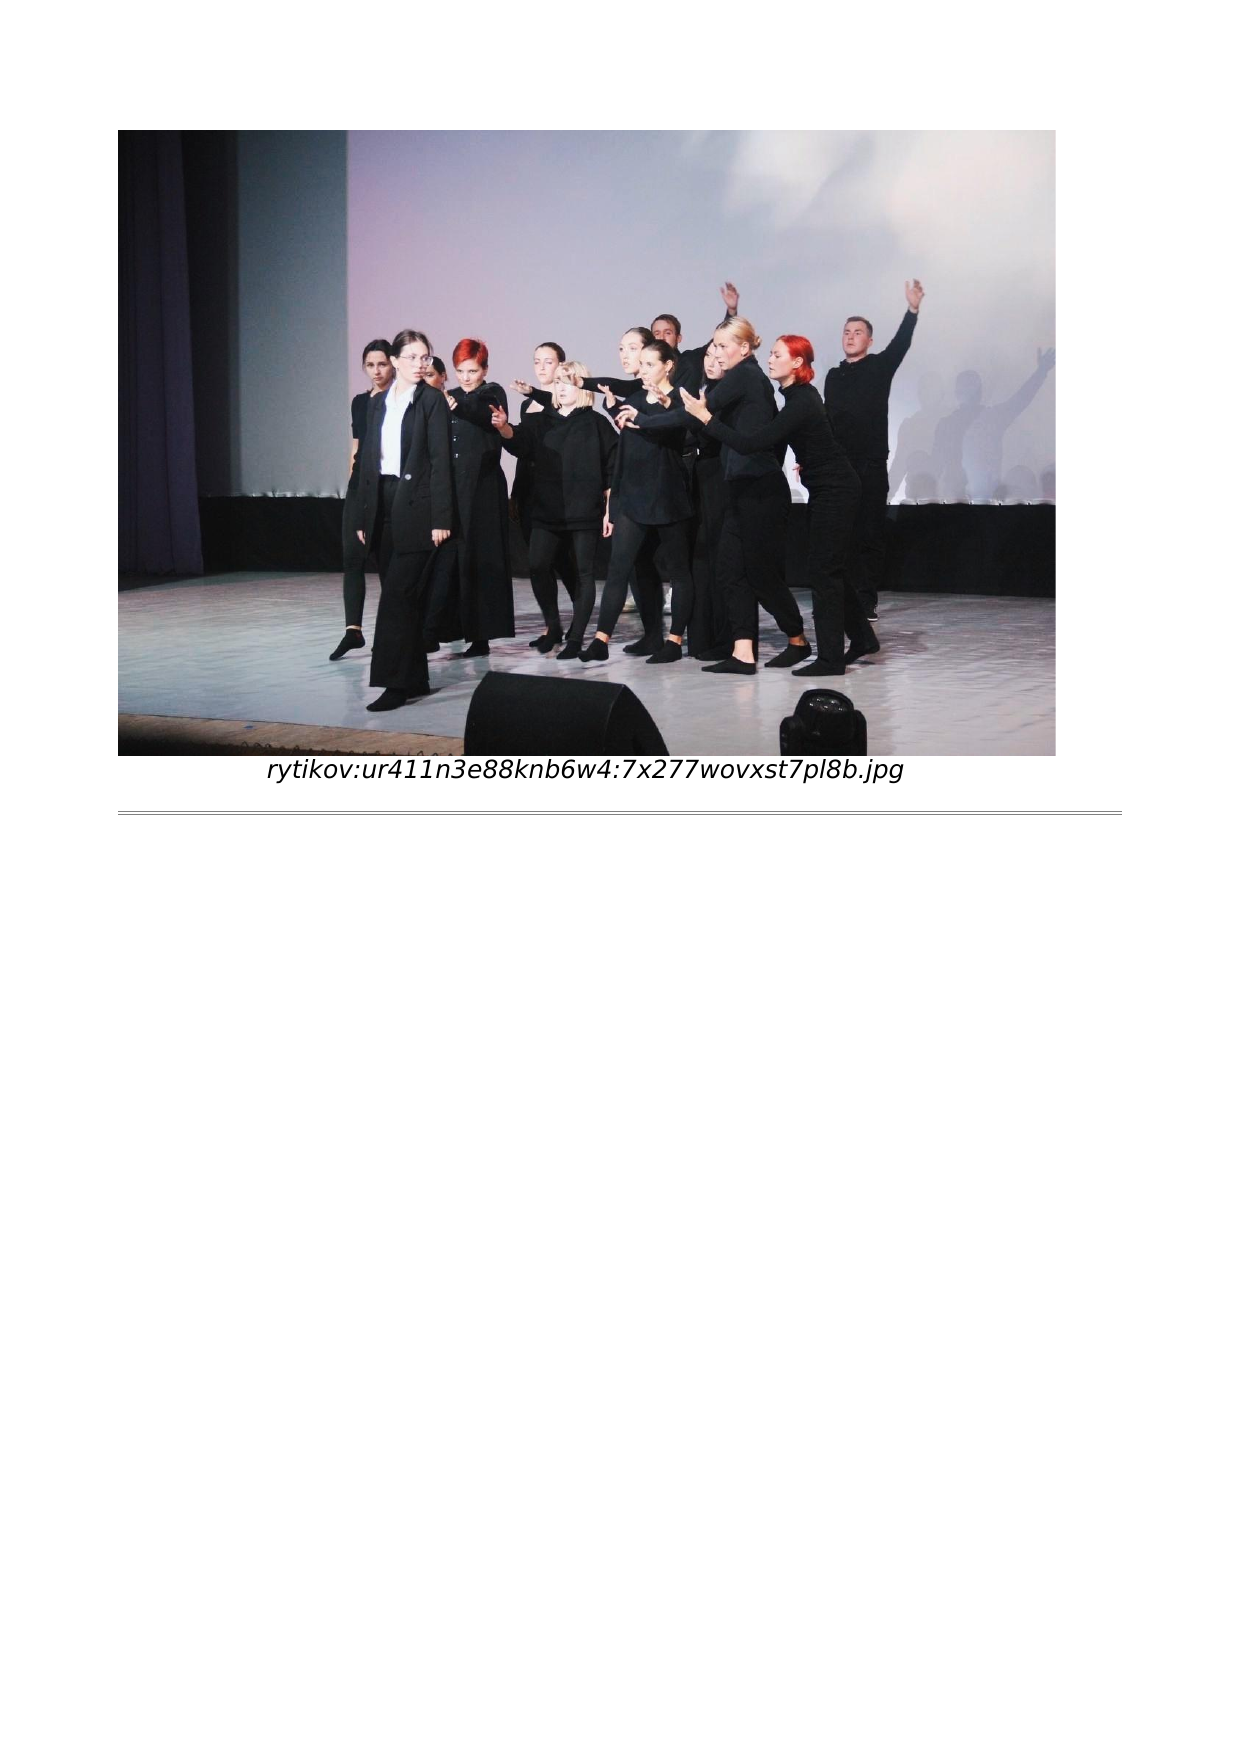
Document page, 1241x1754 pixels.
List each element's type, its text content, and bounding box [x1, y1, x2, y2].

text rytikov:ur411n3e88knb6w4:7x277wovxst7pl8b.jpg [118, 756, 1056, 784]
picture [118, 130, 1056, 756]
